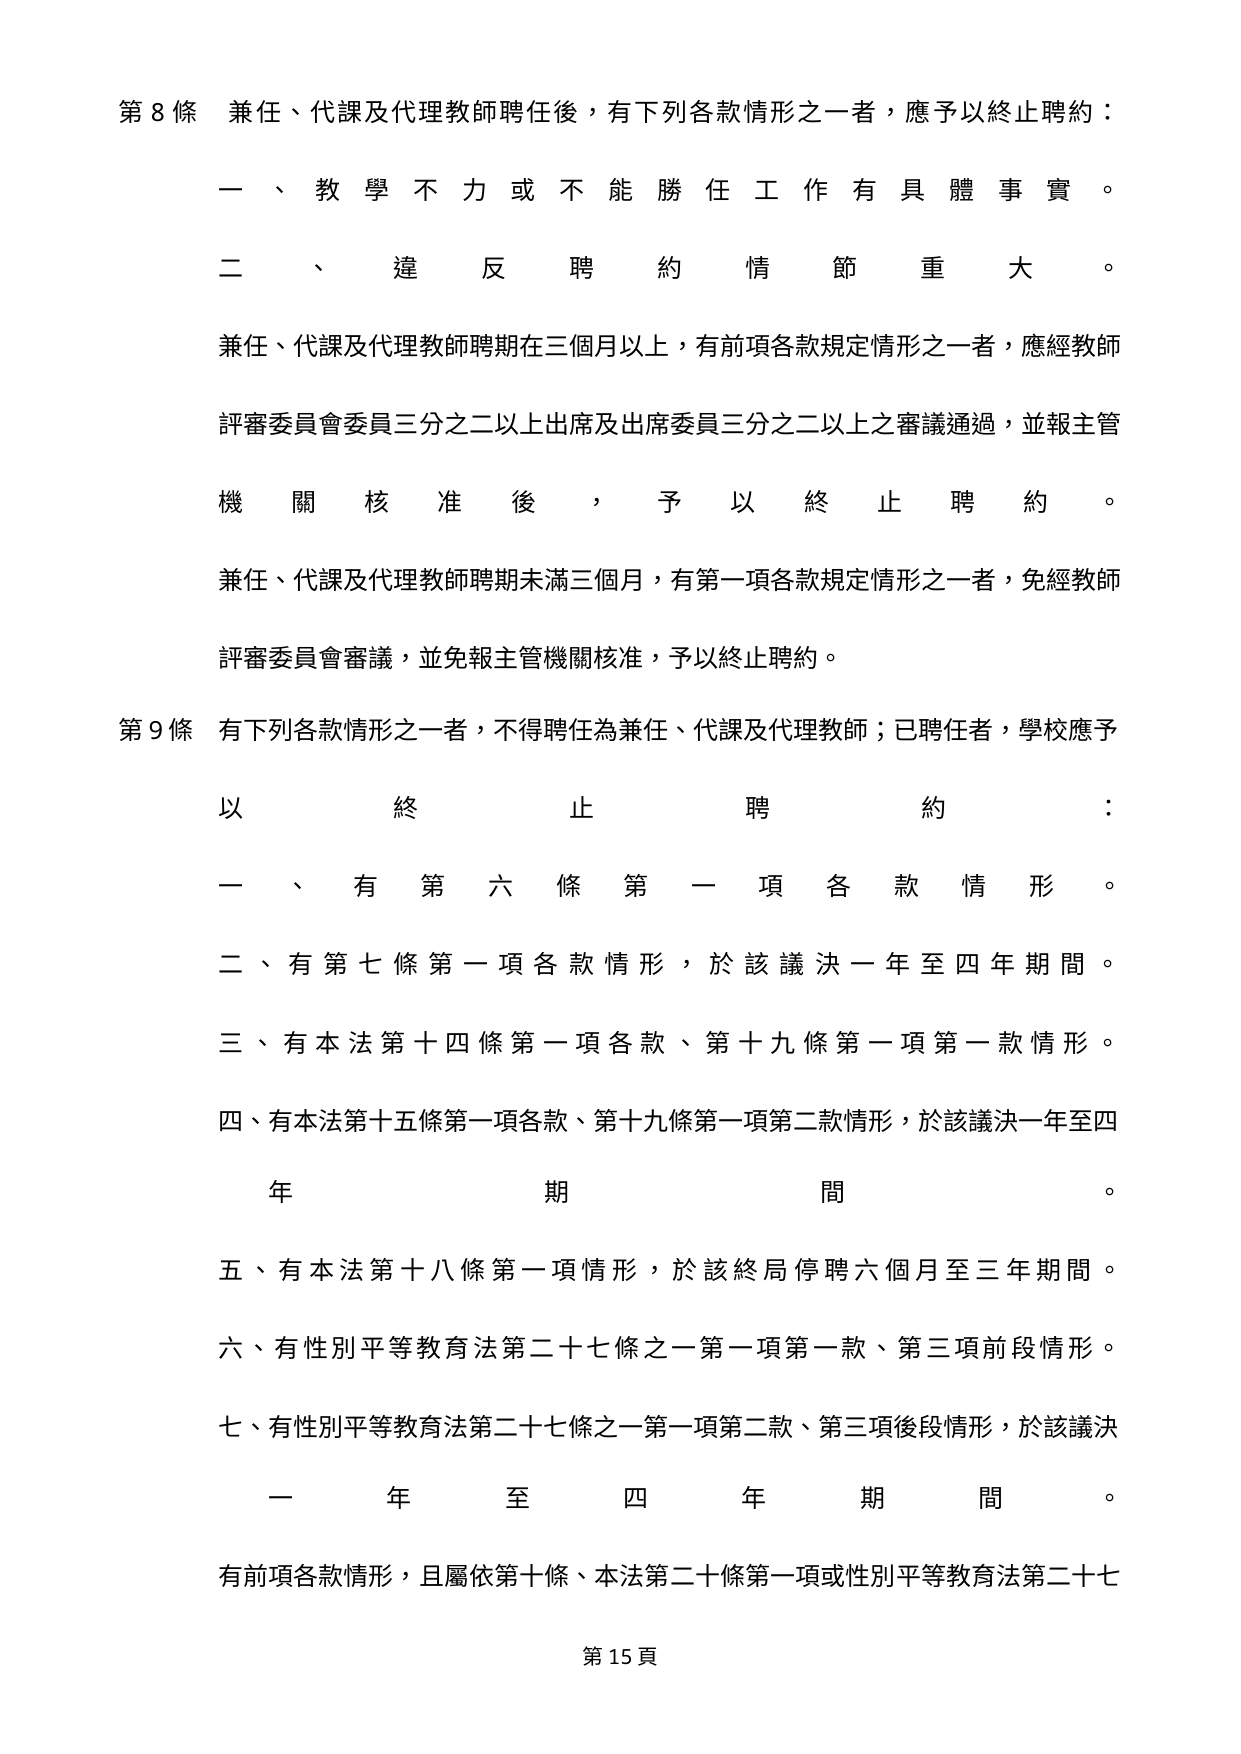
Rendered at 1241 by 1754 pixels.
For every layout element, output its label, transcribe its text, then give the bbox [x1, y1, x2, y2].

text 年期間。 五、有本法第十八條第一項情形，於該終局停聘六個月至三年期間。 六、有性別平等教育法第二十七條之一第一項第一款、第三項前段情形。 七、有性別平等教育法第二十七條之一第一項第二款、第三項後段情形，於該議決 [218, 1149, 1122, 1446]
text 第9條 有下列各款情形之一者，不得聘任為兼任、代課及代理教師；已聘任者，學校應予以終止聘約： 一、有第六條第一項各款情形。 二、有第七條第一項各款情形，於該議決一年至四年期間。 三、有本法第十四條第一項各款、第十九條第一項第一款情形。 四、有本法第十五條第一項各款、第十九條第一項第二款情形，於該議決一年至四 [118, 687, 1122, 1140]
text 第8條 兼任、代課及代理教師聘任後，有下列各款情形之一者，應予以終止聘約： 一、教學不力或不能勝任工作有具體事實。 二、違反聘約情節重大。 兼任、代課及代理教師聘期在三個月以上，有前項各款規定情形之一者，應經教師評審委員會委員三分之二以上出席及出席委員三分之二以上之審議通過，並報主管機關核准後，予以終止聘約。 兼任、代課及代理教師聘期未滿三個月，有第一項各款規定情形之一者，免經教師評審委員會審議，並免報主管機關核准，予以終止聘約。 [118, 68, 1122, 678]
text 一年至四年期間。 有前項各款情形，且屬依第十條、本法第二十條第一項或性別平等教育法第二十七 [218, 1455, 1122, 1596]
